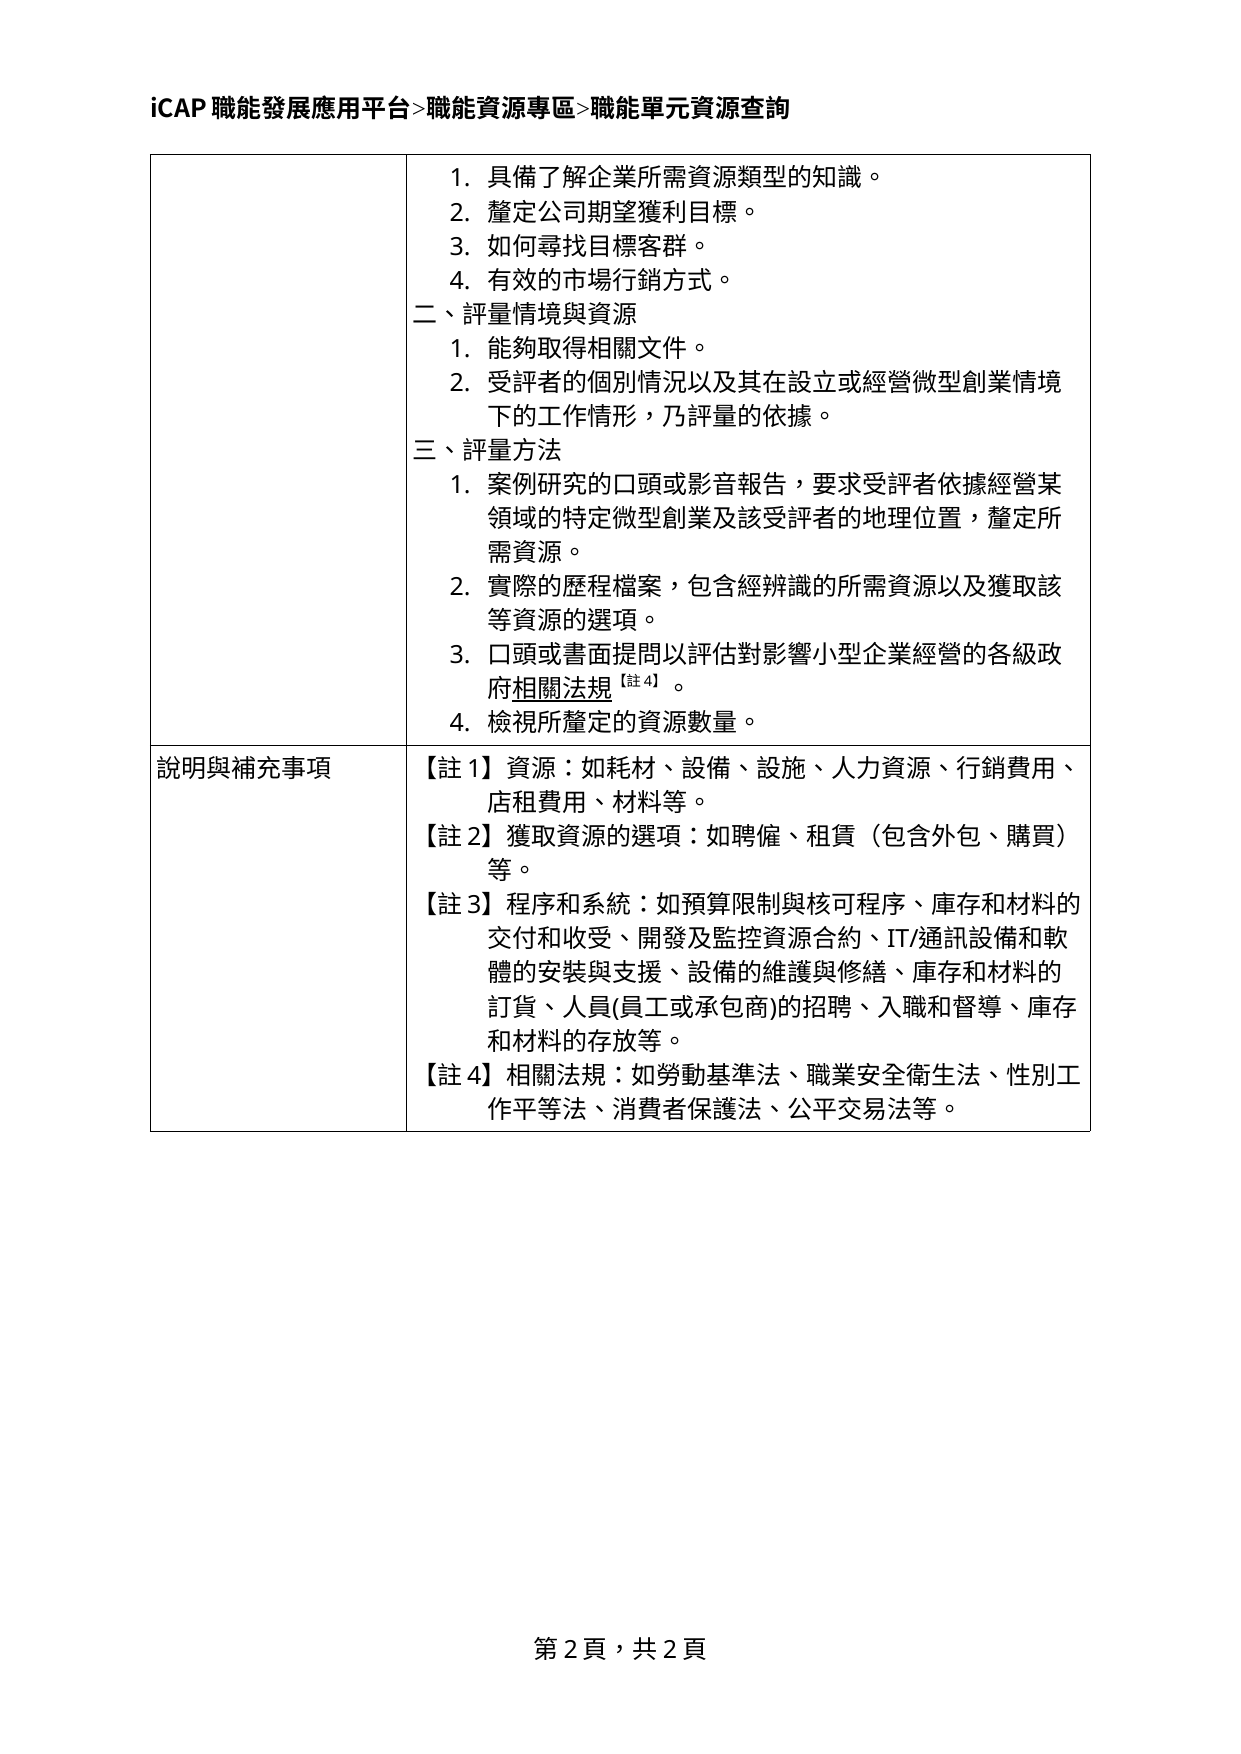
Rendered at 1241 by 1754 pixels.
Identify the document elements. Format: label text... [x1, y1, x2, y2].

table_cell 【註1】資源：如耗材、設備、設施、人力資源、行銷費用、 店租費用、材料等。 【註2】獲取資源的選項：如聘僱、租賃（包含外包、購買） 等。 【註3】程序和系統：如預算限制與核可程序、庫存和材料的 交付和收受、開發及監控資源合約、IT/通訊設備和軟體的安裝與支援、設備的維護與修繕、庫存和材料的訂貨、人員(員工或承包商)的招聘、入職和督導、庫存和材料的存放等。 【註4】相關法規：如勞動基準法、職業安全衛生法、性別工 作平等法、消費者保護法、公平交易法等。 [407, 746, 1090, 1131]
table_cell [151, 155, 406, 745]
table_cell 說明與補充事項 [151, 746, 406, 1131]
table_cell 一、評量證據 具備了解企業所需資源類型的知識。 釐定公司期望獲利目標。 如何尋找目標客群。 有效的市場行銷方式。 二、評量情境與資源 能夠取得相關文件。 受評者的個別情況以及其在設立或經營微型創業情境下的工作情形，乃評量的依據。 三、評量方法 案例研究的口頭或影音報告，要求受評者依據經營某領域的特定微型創業及該受評者的地理位置，釐定所需資源。 實際的歷程檔案，包含經辨識的所需資源以及獲取該等資源的選項。 口頭或書面提問以評估對影響小型企業經營的各級政府相關法規【註4】。 檢視所釐定的資源數量。 [407, 155, 1090, 745]
